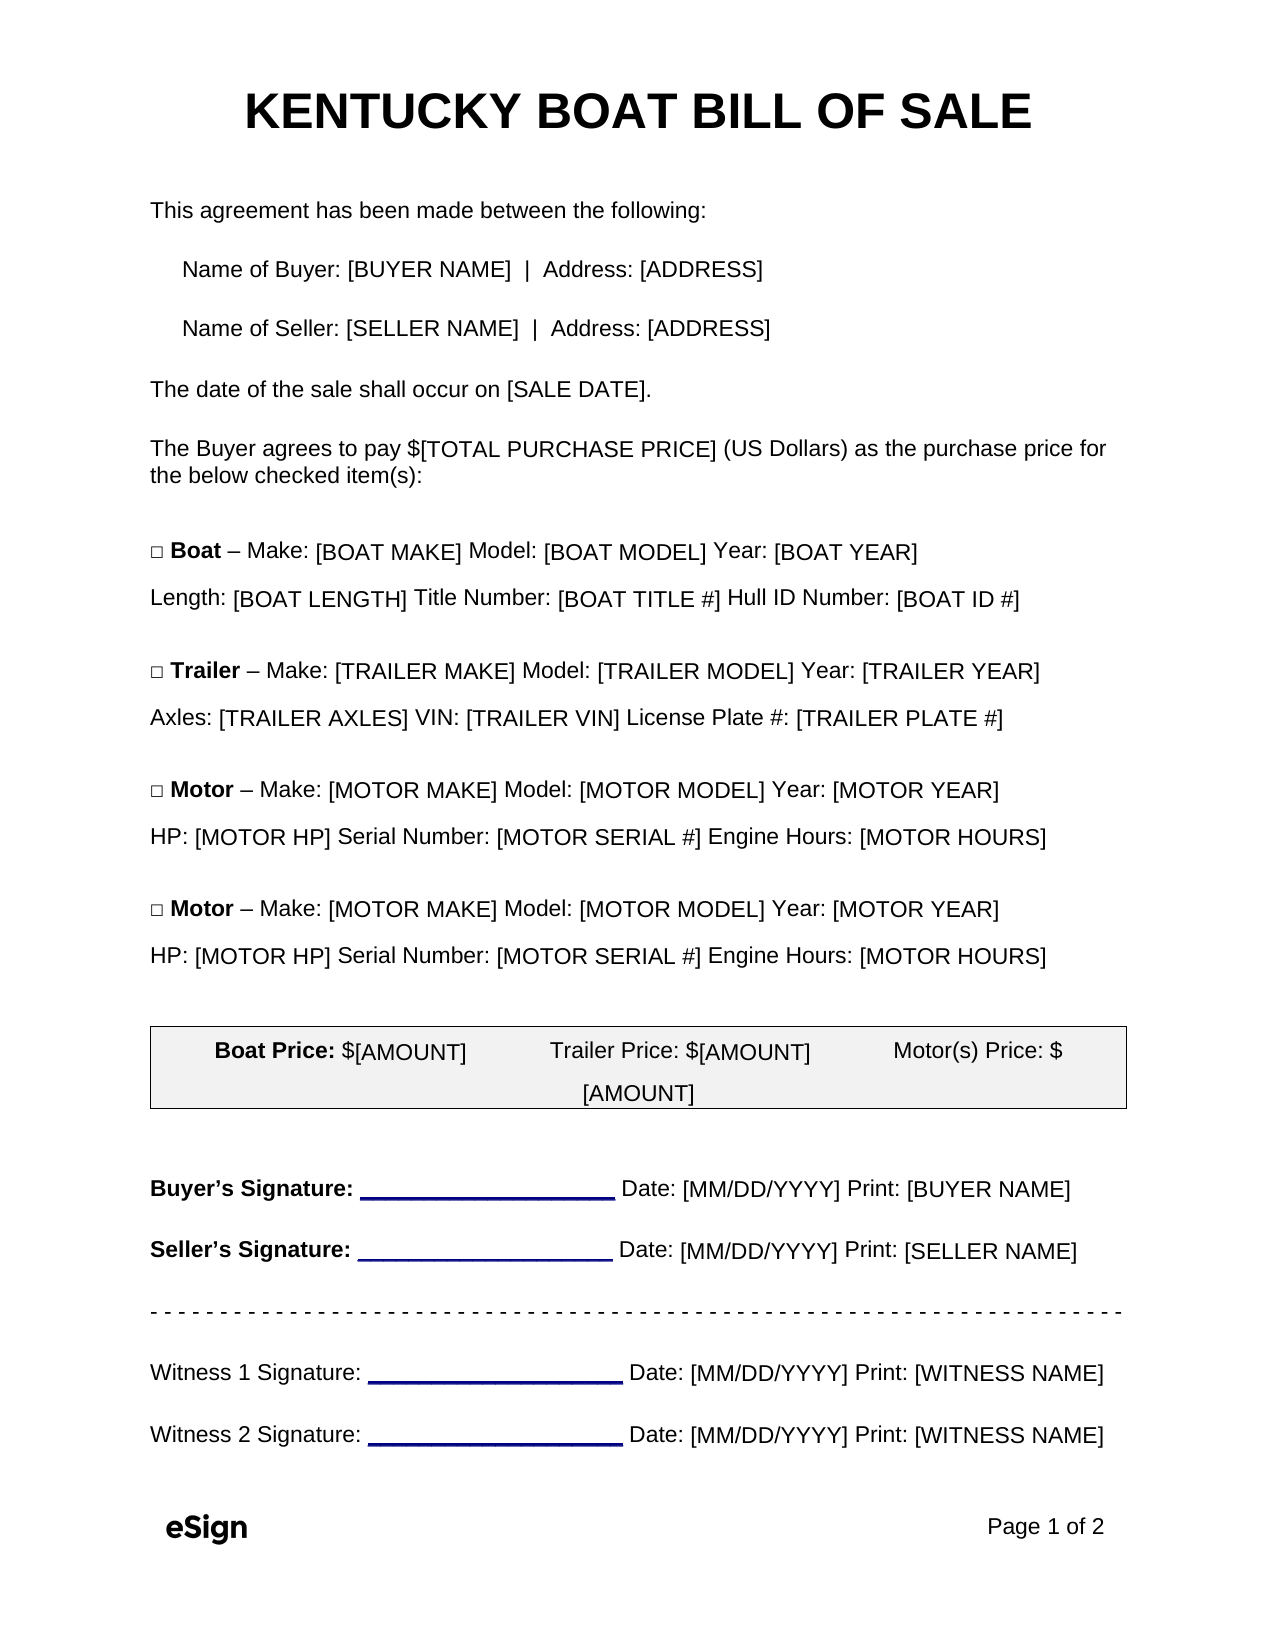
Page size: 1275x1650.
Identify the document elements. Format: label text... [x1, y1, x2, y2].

text ☐ Motor – Make: [MOTOR MAKE] Model: [MOTOR MODEL] Year: [MOTOR YEAR] [150, 892, 1127, 923]
text Seller’s Signature: ____________________ Date: [MM/DD/YYYY] Print: [SELLER NAME] [150, 1236, 1125, 1264]
text The Buyer agrees to pay $[TOTAL PURCHASE PRICE] (US Dollars) as the purchase price for the below checked item(s): [150, 435, 1127, 489]
text Length: [BOAT LENGTH] Title Number: [BOAT TITLE #] Hull ID Number: [BOAT ID #] [150, 584, 1127, 612]
text Witness 2 Signature: ____________________ Date: [MM/DD/YYYY] Print: [WITNESS NAME] [150, 1421, 1125, 1448]
text Boat Price: $[AMOUNT] Trailer Price: $[AMOUNT] Motor(s) Price: $[AMOUNT] [151, 1027, 1126, 1108]
text Name of Seller: [SELLER NAME] | Address: [ADDRESS] [150, 315, 1127, 341]
text ☐ Trailer – Make: [TRAILER MAKE] Model: [TRAILER MODEL] Year: [TRAILER YEAR] [150, 654, 1127, 685]
text The date of the sale shall occur on [SALE DATE]. [150, 375, 1127, 402]
text Name of Buyer: [BUYER NAME] | Address: [ADDRESS] [150, 256, 1127, 282]
text Buyer’s Signature: ____________________ Date: [MM/DD/YYYY] Print: [BUYER NAME] [150, 1174, 1125, 1202]
text HP: [MOTOR HP] Serial Number: [MOTOR SERIAL #] Engine Hours: [MOTOR HOURS] [150, 823, 1127, 850]
text ☐ Motor – Make: [MOTOR MAKE] Model: [MOTOR MODEL] Year: [MOTOR YEAR] [150, 773, 1127, 804]
text KENTUCKY BOAT BILL OF SALE [150, 82, 1127, 139]
text Axles: [TRAILER AXLES] VIN: [TRAILER VIN] License Plate #: [TRAILER PLATE #] [150, 703, 1127, 731]
text ☐ Boat – Make: [BOAT MAKE] Model: [BOAT MODEL] Year: [BOAT YEAR] [150, 534, 1127, 566]
text HP: [MOTOR HP] Serial Number: [MOTOR SERIAL #] Engine Hours: [MOTOR HOURS] [150, 942, 1127, 970]
text Witness 1 Signature: ____________________ Date: [MM/DD/YYYY] Print: [WITNESS NAME] [150, 1359, 1125, 1386]
text This agreement has been made between the following: [150, 197, 1127, 224]
text - - - - - - - - - - - - - - - - - - - - - - - - - - - - - - - - - - - - - - - - - - - - - - - - - - - - - - - - - - - - - - - - - - - - - - [150, 1298, 1125, 1325]
